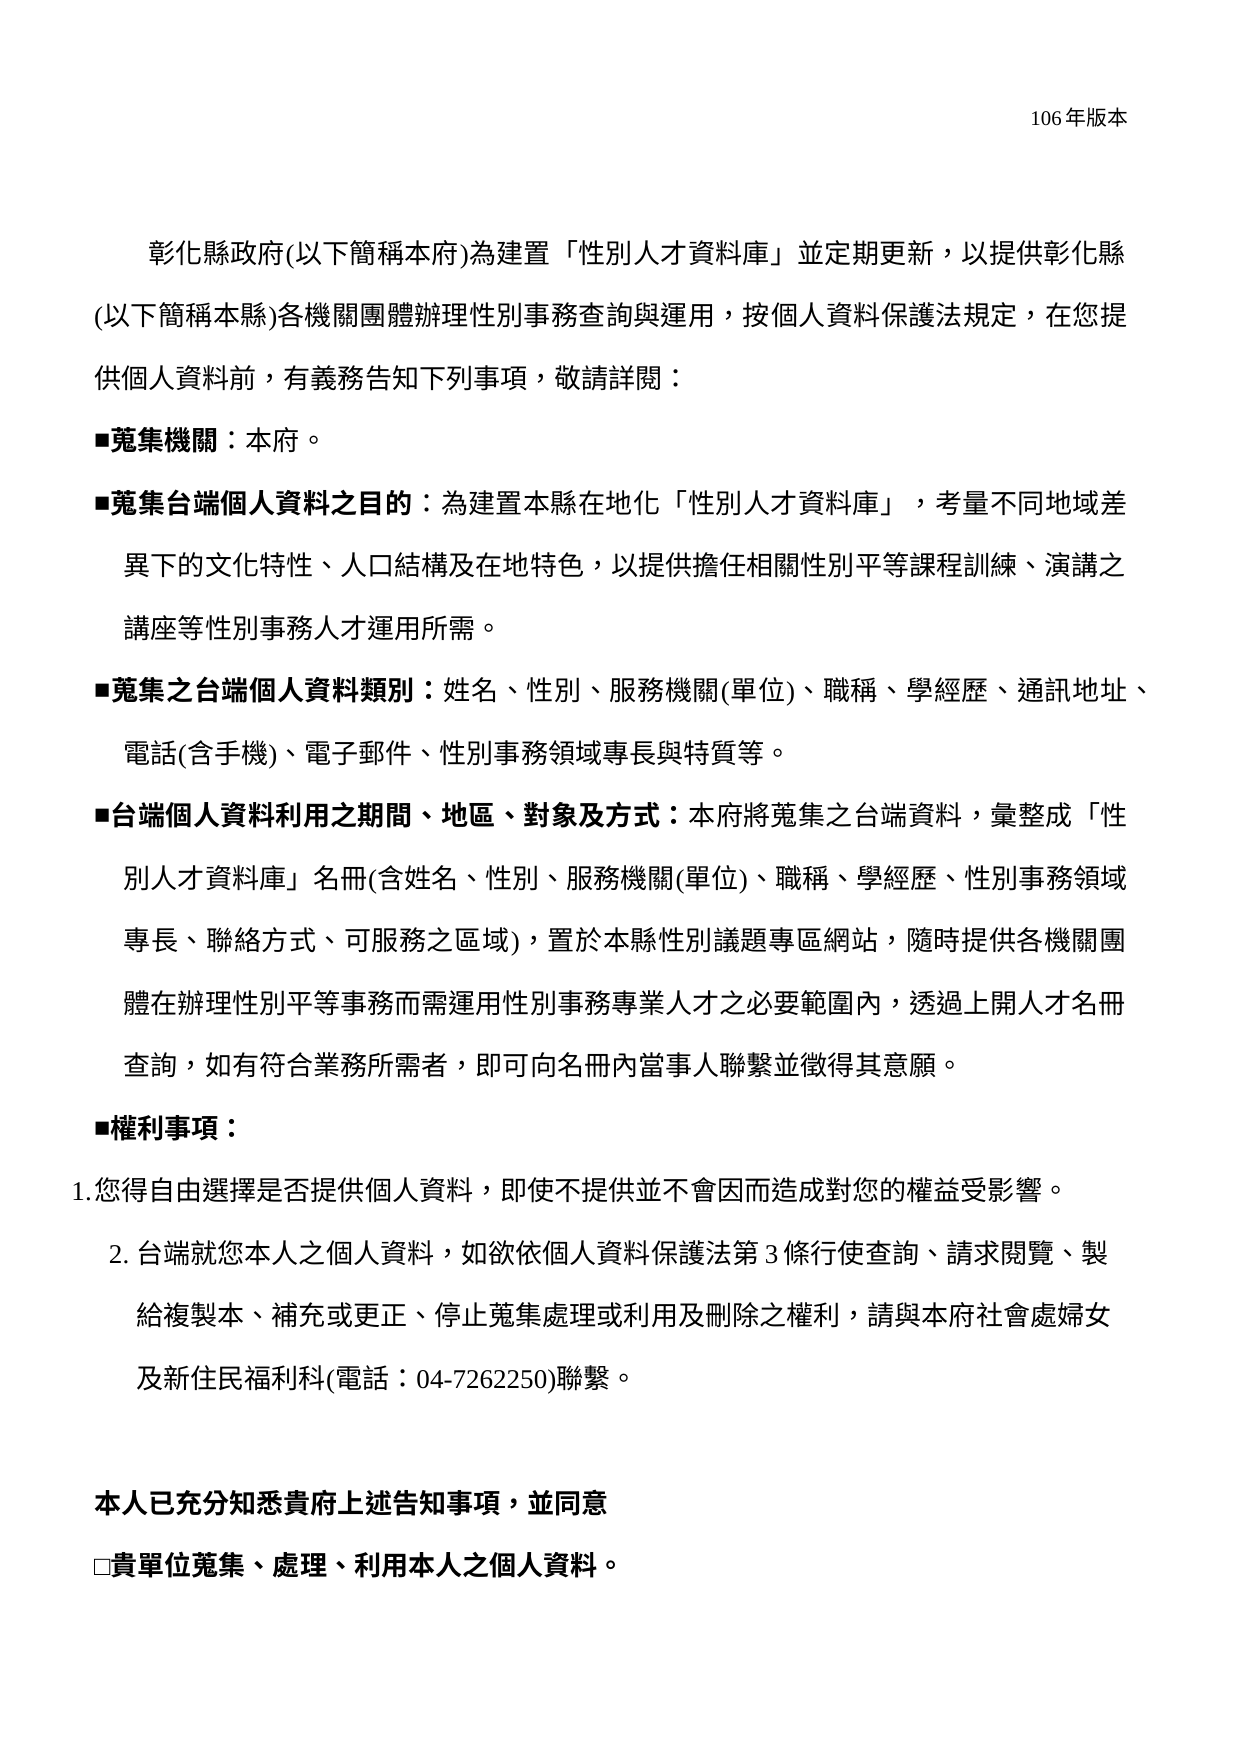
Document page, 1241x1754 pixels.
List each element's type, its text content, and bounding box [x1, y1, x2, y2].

text □貴單位蒐集、處理、利用本人之個人資料。 [94, 1522, 1128, 1585]
text ■權利事項： [94, 1085, 1128, 1147]
text 彰化縣政府(以下簡稱本府)為建置「性別人才資料庫」並定期更新，以提供彰化縣(以下簡稱本縣)各機關團體辦理性別事務查詢與運用，按個人資料保護法規定，在您提供個人資料前，有義務告知下列事項，敬請詳閱： [94, 210, 1128, 397]
text ■蒐集台端個人資料之目的：為建置本縣在地化「性別人才資料庫」，考量不同地域差異下的文化特性、人口結構及在地特色，以提供擔任相關性別平等課程訓練、演講之講座等性別事務人才運用所需。 [94, 460, 1128, 647]
text ■台端個人資料利用之期間、地區、對象及方式：本府將蒐集之台端資料，彙整成「性別人才資料庫」名冊(含姓名、性別、服務機關(單位)、職稱、學經歷、性別事務領域專長、聯絡方式、可服務之區域)，置於本縣性別議題專區網站，隨時提供各機關團體在辦理性別平等事務而需運用性別事務專業人才之必要範圍內，透過上開人才名冊查詢，如有符合業務所需者，即可向名冊內當事人聯繫並徵得其意願。 [94, 772, 1128, 1085]
list 台端就您本人之個人資料，如欲依個人資料保護法第3條行使查詢、請求閱覽、製給複製本、補充或更正、停止蒐集處理或利用及刪除之權利，請與本府社會處婦女及新住民福利科(電話：04-7262250)聯繫。 [109, 1210, 1128, 1397]
text 本人已充分知悉貴府上述告知事項，並同意 [94, 1460, 1128, 1522]
text ■蒐集之台端個人資料類別：姓名、性別、服務機關(單位)、職稱、學經歷、通訊地址、電話(含手機)、電子郵件、性別事務領域專長與特質等。 [94, 647, 1128, 772]
list 您得自由選擇是否提供個人資料，即使不提供並不會因而造成對您的權益受影響。 [71, 1147, 1128, 1210]
text ■蒐集機關：本府。 [94, 397, 1128, 460]
